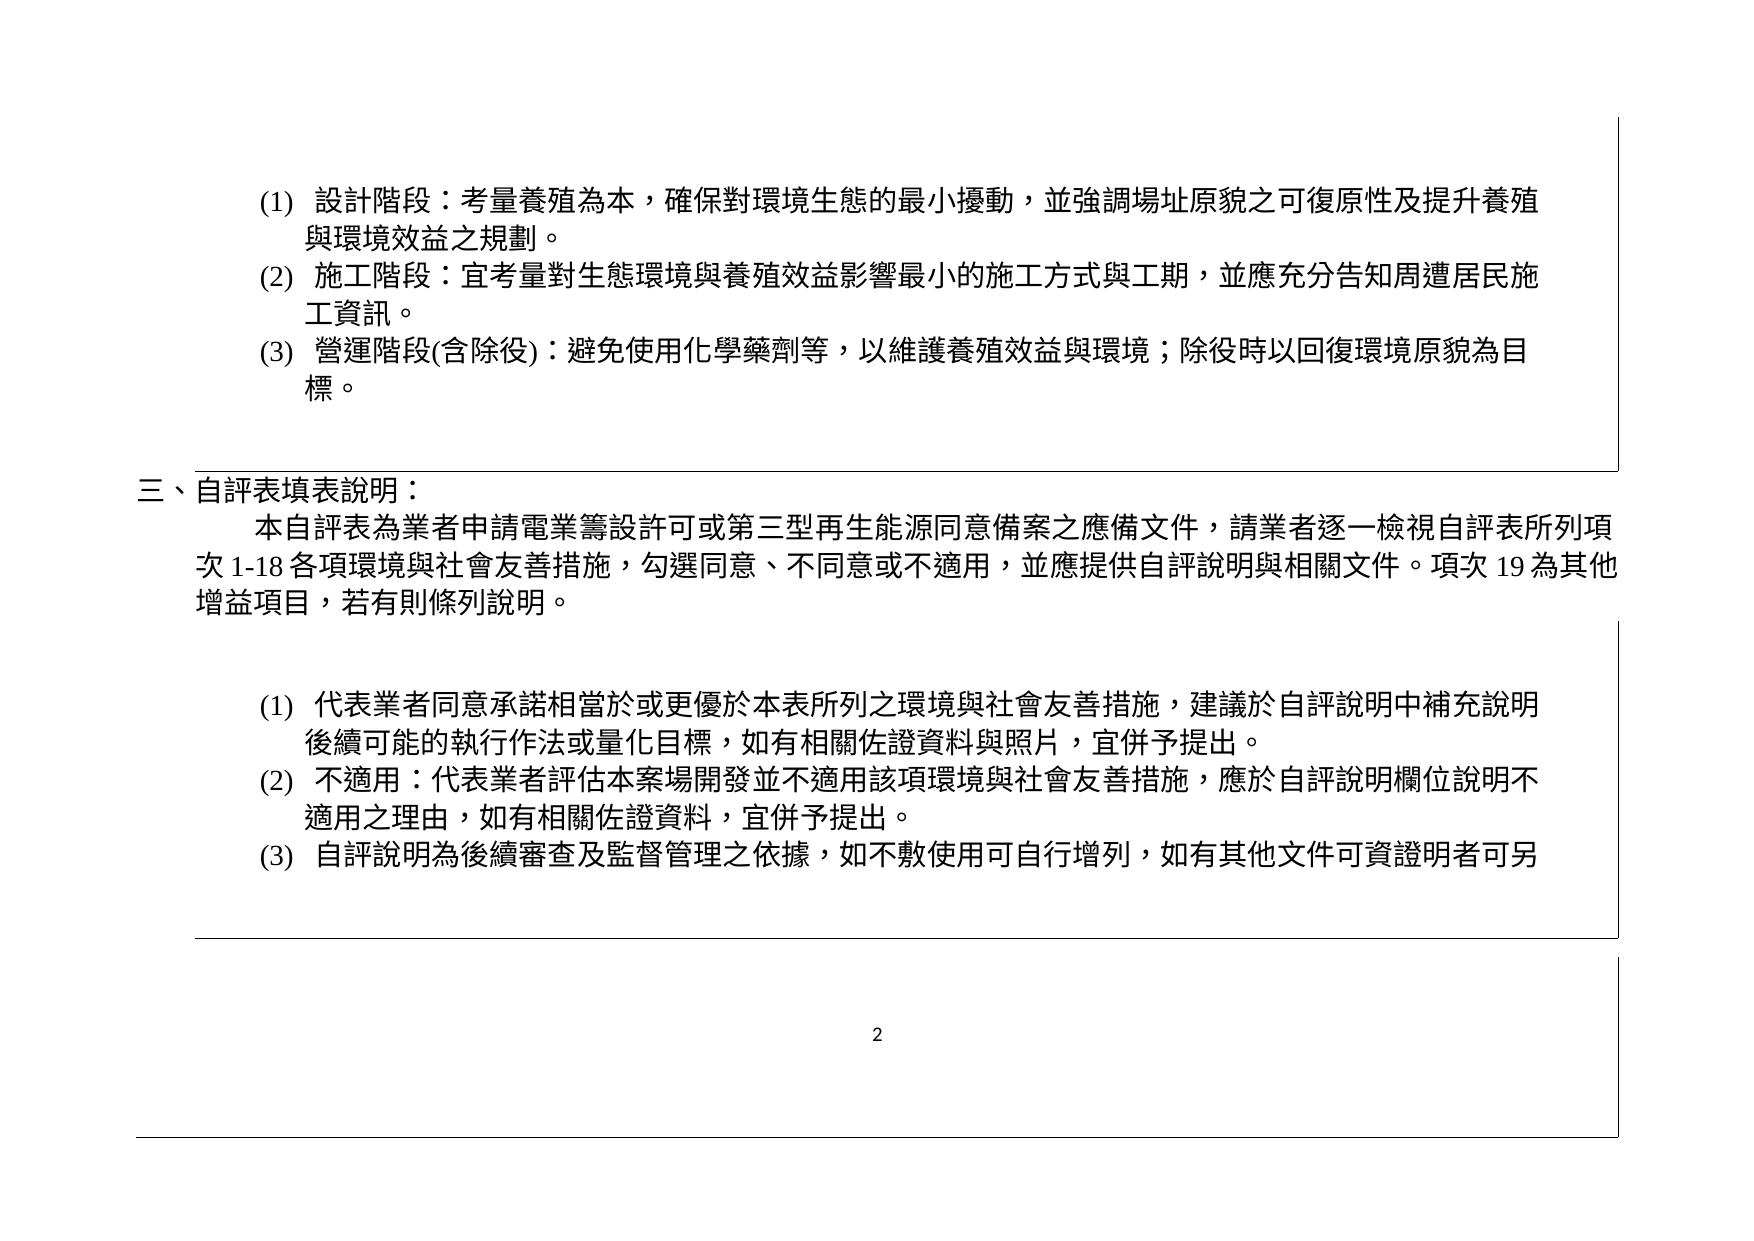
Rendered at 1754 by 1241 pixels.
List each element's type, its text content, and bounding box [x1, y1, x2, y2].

text 三、自評表填表說明： [136, 471, 1618, 509]
list 代表業者同意承諾相當於或更優於本表所列之環境與社會友善措施，建議於自評說明中補充說明後續可能的執行作法或量化目標，如有相關佐證資料與照片，宜併予提出。 [195, 621, 1618, 761]
list 施工階段：宜考量對生態環境與養殖效益影響最小的施工方式與工期，並應充分告知周遭居民施工資訊。 [195, 257, 1618, 332]
list 自評說明為後續審查及監督管理之依據，如不敷使用可自行增列，如有其他文件可資證明者可另 [195, 836, 1618, 938]
list 營運階段(含除役)：避免使用化學藥劑等，以維護養殖效益與環境；除役時以回復環境原貌為目標。 [195, 332, 1618, 471]
text 本自評表為業者申請電業籌設許可或第三型再生能源同意備案之應備文件，請業者逐一檢視自評表所列項次1-18各項環境與社會友善措施，勾選同意、不同意或不適用，並應提供自評說明與相關文件。項次19為其他增益項目，若有則條列說明。 [195, 509, 1618, 621]
list 不適用：代表業者評估本案場開發並不適用該項環境與社會友善措施，應於自評說明欄位說明不適用之理由，如有相關佐證資料，宜併予提出。 [195, 761, 1618, 836]
list 設計階段：考量養殖為本，確保對環境生態的最小擾動，並強調場址原貌之可復原性及提升養殖與環境效益之規劃。 [195, 117, 1618, 257]
